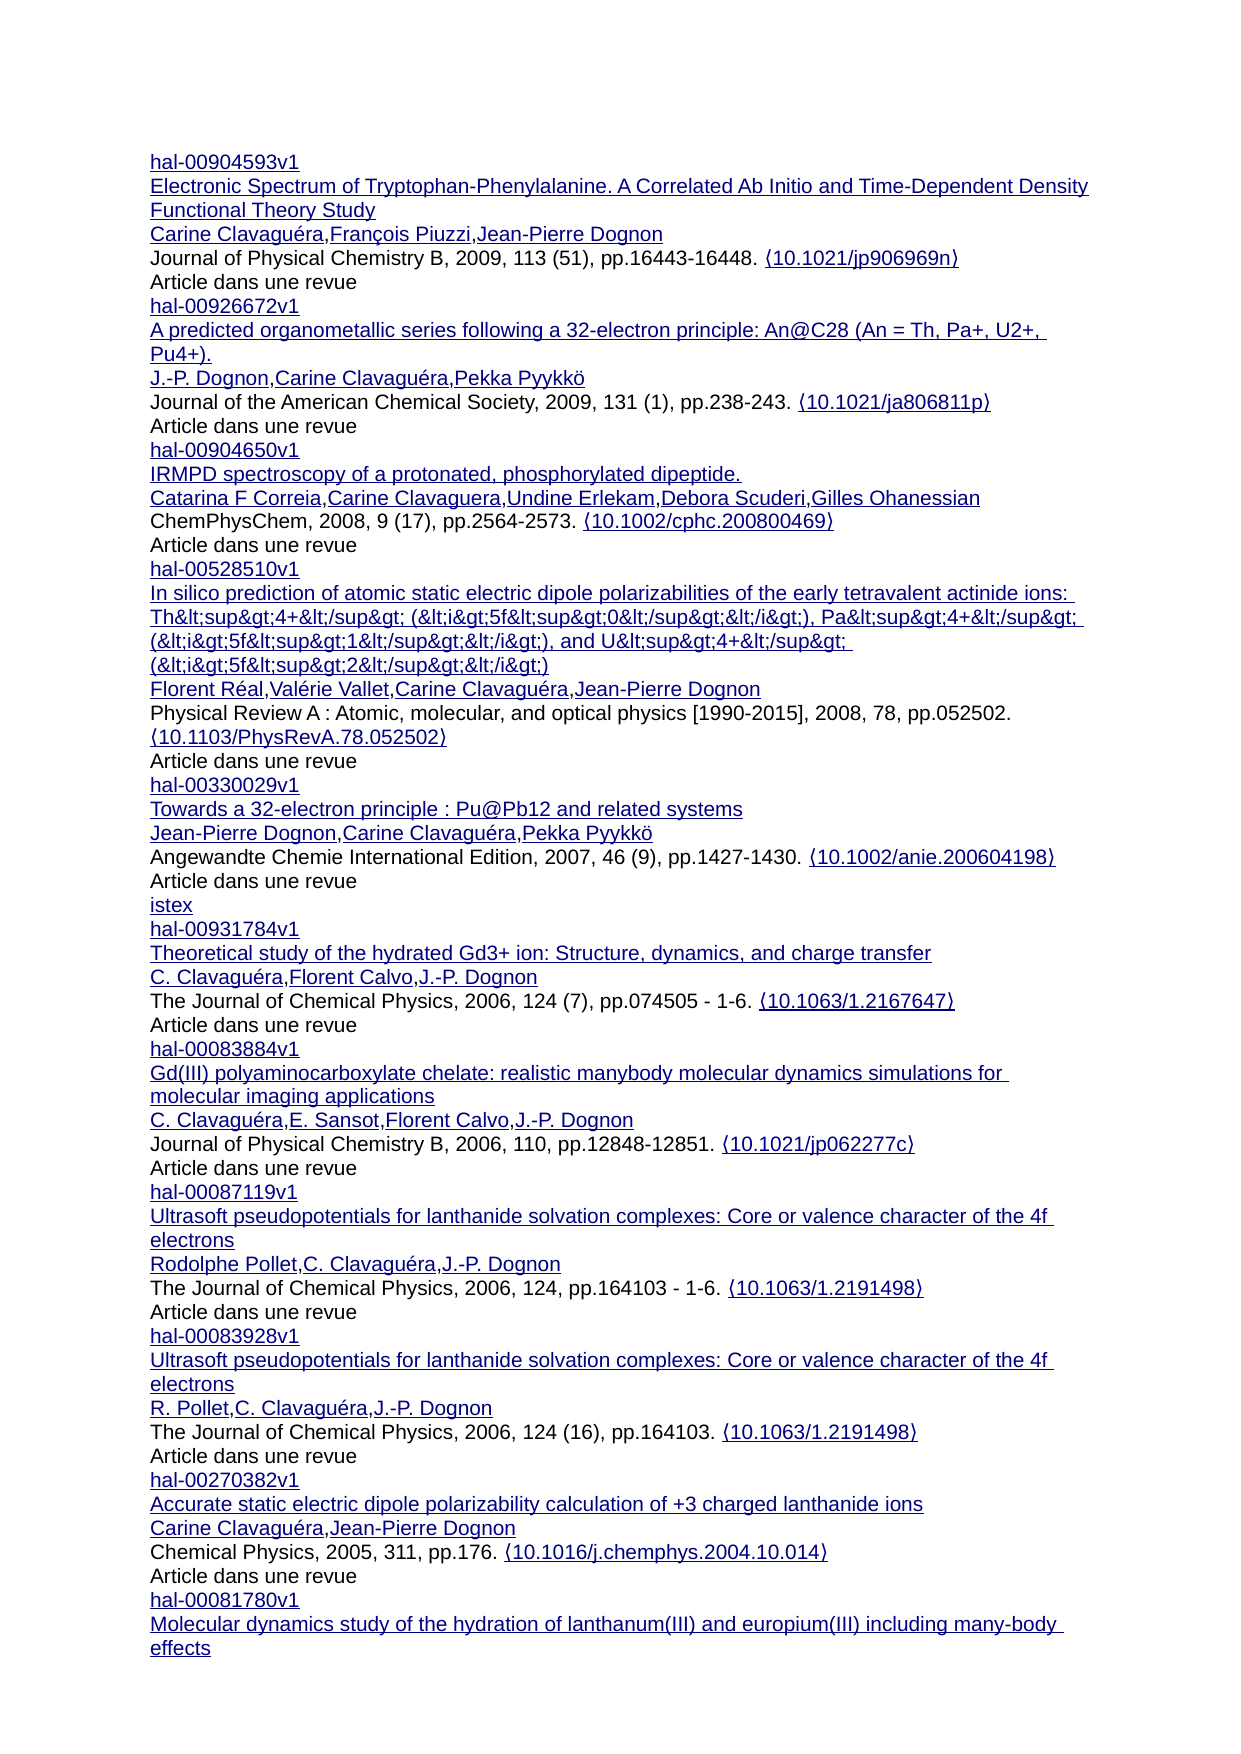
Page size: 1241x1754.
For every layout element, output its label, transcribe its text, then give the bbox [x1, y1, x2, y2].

table_cell hal-00904593v1 [150, 150, 1090, 174]
table_cell Electronic Spectrum of Tryptophan-Phenylalanine. A Correlated Ab Initio and Time-Dependent Density Functional Theory Study Carine Clavaguéra,François Piuzzi,Jean-Pierre Dognon Journal of Physical Chemistry B, 2009, 113 (51), pp.16443-16448. ⟨10.1021/jp906969n⟩ Article dans une revue hal-00926672v1 [150, 174, 1090, 318]
table_cell Accurate static electric dipole polarizability calculation of +3 charged lanthanide ions Carine Clavaguéra,Jean-Pierre Dognon Chemical Physics, 2005, 311, pp.176. ⟨10.1016/j.chemphys.2004.10.014⟩ Article dans une revue hal-00081780v1 [150, 1492, 1090, 1611]
table_cell Ultrasoft pseudopotentials for lanthanide solvation complexes: Core or valence character of the 4f electrons Rodolphe Pollet,C. Clavaguéra,J.-P. Dognon The Journal of Chemical Physics, 2006, 124, pp.164103 - 1-6. ⟨10.1063/1.2191498⟩ Article dans une revue hal-00083928v1 [150, 1204, 1090, 1348]
table_cell Ultrasoft pseudopotentials for lanthanide solvation complexes: Core or valence character of the 4f electrons R. Pollet,C. Clavaguéra,J.-P. Dognon The Journal of Chemical Physics, 2006, 124 (16), pp.164103. ⟨10.1063/1.2191498⟩ Article dans une revue hal-00270382v1 [150, 1348, 1090, 1492]
table_cell Molecular dynamics study of the hydration of lanthanum(III) and europium(III) including many-body effects [150, 1611, 1090, 1659]
table_cell Gd(III) polyaminocarboxylate chelate: realistic manybody molecular dynamics simulations for molecular imaging applications C. Clavaguéra,E. Sansot,Florent Calvo,J.-P. Dognon Journal of Physical Chemistry B, 2006, 110, pp.12848-12851. ⟨10.1021/jp062277c⟩ Article dans une revue hal-00087119v1 [150, 1060, 1090, 1204]
table_cell A predicted organometallic series following a 32-electron principle: An@C28 (An = Th, Pa+, U2+, Pu4+). J.-P. Dognon,Carine Clavaguéra,Pekka Pyykkö Journal of the American Chemical Society, 2009, 131 (1), pp.238-243. ⟨10.1021/ja806811p⟩ Article dans une revue hal-00904650v1 [150, 318, 1090, 461]
table_cell IRMPD spectroscopy of a protonated, phosphorylated dipeptide. Catarina F Correia,Carine Clavaguera,Undine Erlekam,Debora Scuderi,Gilles Ohanessian ChemPhysChem, 2008, 9 (17), pp.2564-2573. ⟨10.1002/cphc.200800469⟩ Article dans une revue hal-00528510v1 [150, 461, 1090, 581]
table_cell Towards a 32-electron principle : Pu@Pb12 and related systems Jean-Pierre Dognon,Carine Clavaguéra,Pekka Pyykkö Angewandte Chemie International Edition, 2007, 46 (9), pp.1427-1430. ⟨10.1002/anie.200604198⟩ Article dans une revue istex hal-00931784v1 [150, 797, 1090, 941]
table_cell Theoretical study of the hydrated Gd3+ ion: Structure, dynamics, and charge transfer C. Clavaguéra,Florent Calvo,J.-P. Dognon The Journal of Chemical Physics, 2006, 124 (7), pp.074505 - 1-6. ⟨10.1063/1.2167647⟩ Article dans une revue hal-00083884v1 [150, 941, 1090, 1060]
table_cell In silico prediction of atomic static electric dipole polarizabilities of the early tetravalent actinide ions: Th&lt;sup&gt;4+&lt;/sup&gt; (&lt;i&gt;5f&lt;sup&gt;0&lt;/sup&gt;&lt;/i&gt;), Pa&lt;sup&gt;4+&lt;/sup&gt; (&lt;i&gt;5f&lt;sup&gt;1&lt;/sup&gt;&lt;/i&gt;), and U&lt;sup&gt;4+&lt;/sup&gt; (&lt;i&gt;5f&lt;sup&gt;2&lt;/sup&gt;&lt;/i&gt;) Florent Réal,Valérie Vallet,Carine Clavaguéra,Jean-Pierre Dognon Physical Review A : Atomic, molecular, and optical physics [1990-2015], 2008, 78, pp.052502. ⟨10.1103/PhysRevA.78.052502⟩ Article dans une revue hal-00330029v1 [150, 581, 1090, 797]
